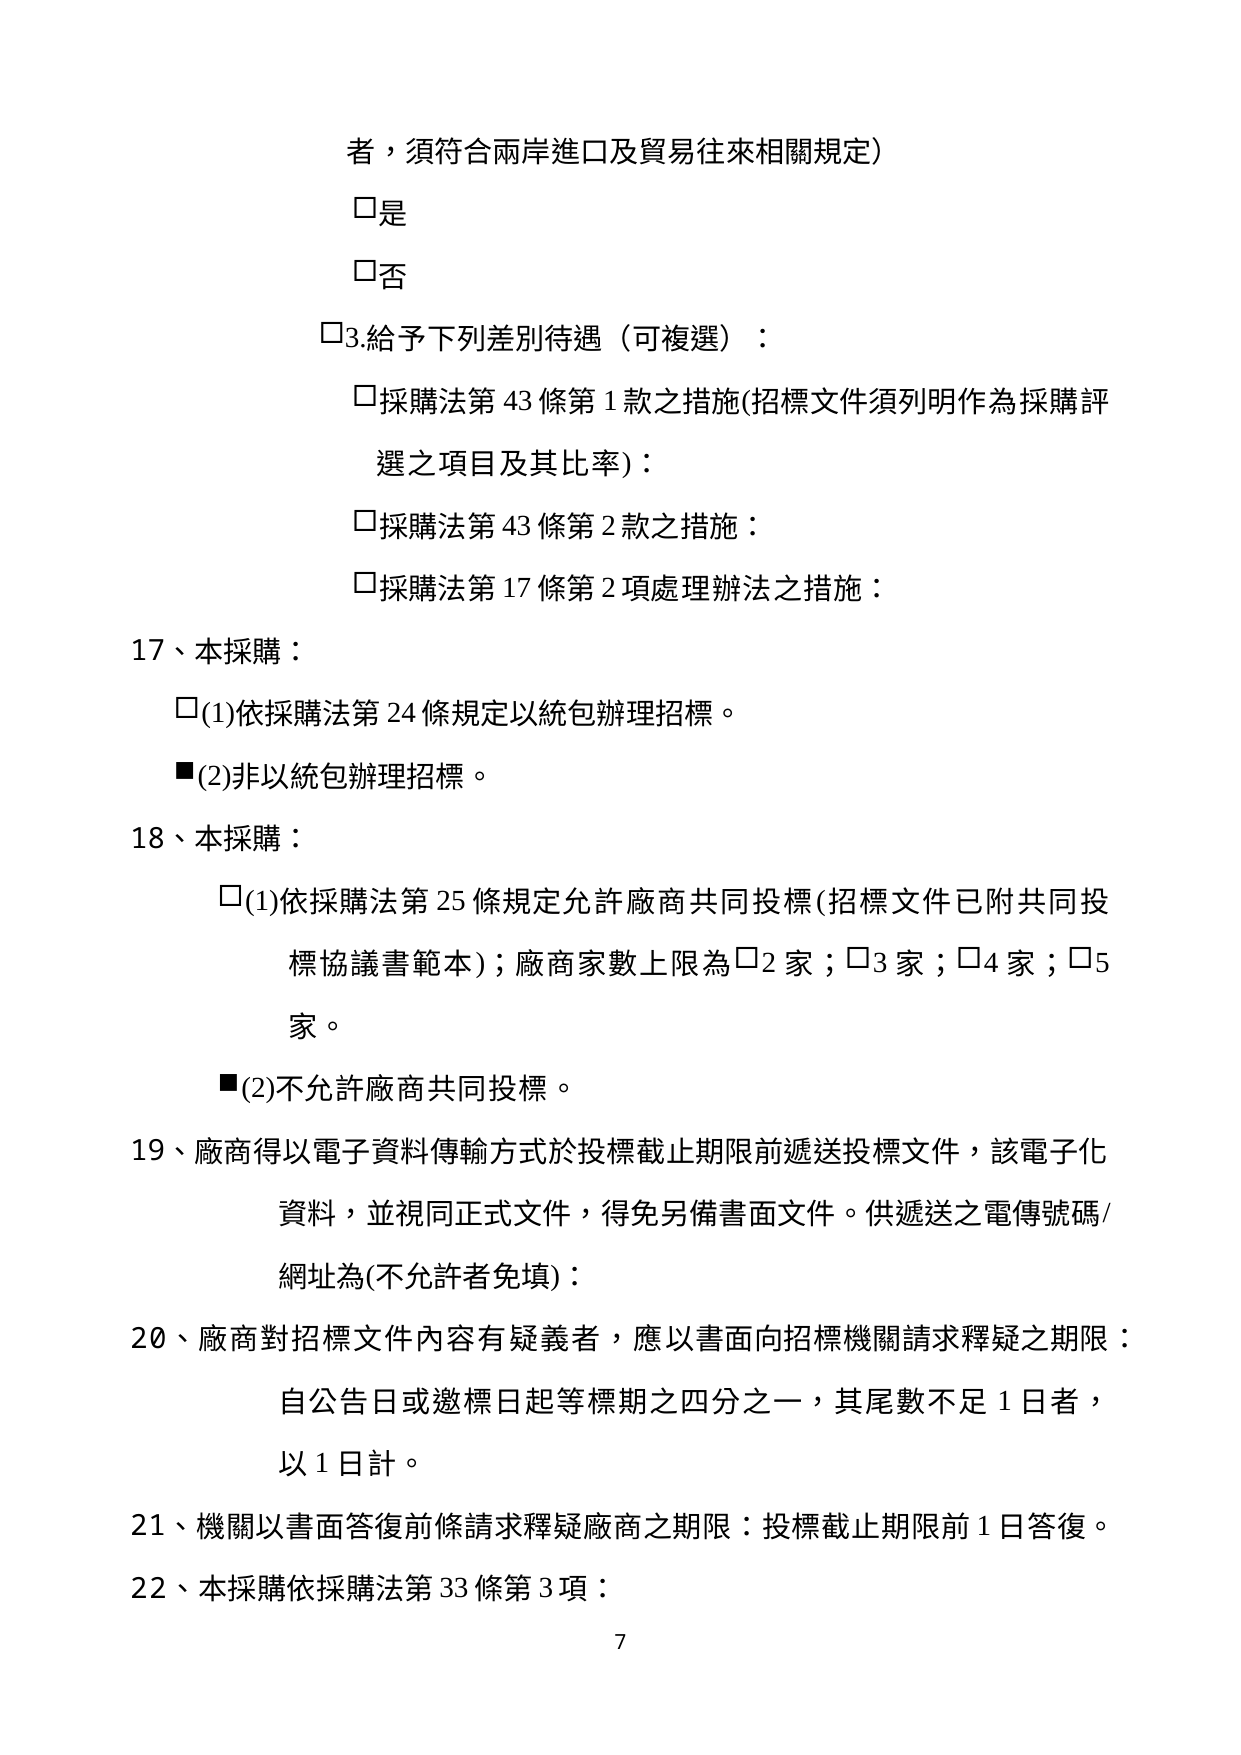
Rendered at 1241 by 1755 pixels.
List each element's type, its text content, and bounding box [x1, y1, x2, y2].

list 廠商對招標文件內容有疑義者，應以書面向招標機關請求釋疑之期限：自公告日或邀標日起等標期之四分之一，其尾數不足1日者，以1日計。 [130, 1295, 1110, 1483]
text 採購法第17條第2項處理辦法之措施： [352, 545, 1110, 608]
text (2)不允許廠商共同投標。 [217, 1045, 1110, 1108]
list 本採購： [130, 608, 1110, 670]
text 是 [352, 170, 1110, 233]
text (2)非以統包辦理招標。 [130, 733, 1110, 795]
text 3.給予下列差別待遇（可複選）： [319, 295, 1110, 358]
list 本採購依採購法第33條第3項： [130, 1545, 1110, 1608]
text 採購法第43條第1款之措施(招標文件須列明作為採購評選之項目及其比率)： [352, 358, 1110, 483]
list 廠商得以電子資料傳輸方式於投標截止期限前遞送投標文件，該電子化資料，並視同正式文件，得免另備書面文件。供遞送之電傳號碼/網址為(不允許者免填)： [130, 1108, 1110, 1295]
text 否 [352, 233, 1110, 295]
text (1)依採購法第25條規定允許廠商共同投標(招標文件已附共同投標協議書範本)；廠商家數上限為2家；3家；4家；5家。 [217, 858, 1110, 1045]
text 者，須符合兩岸進口及貿易往來相關規定） [319, 108, 1110, 170]
text (1)依採購法第24條規定以統包辦理招標。 [130, 670, 1110, 733]
list 機關以書面答復前條請求釋疑廠商之期限：投標截止期限前1日答復。 [130, 1483, 1110, 1545]
list 本採購： [130, 795, 1110, 858]
text 採購法第43條第2款之措施： [352, 483, 1110, 545]
